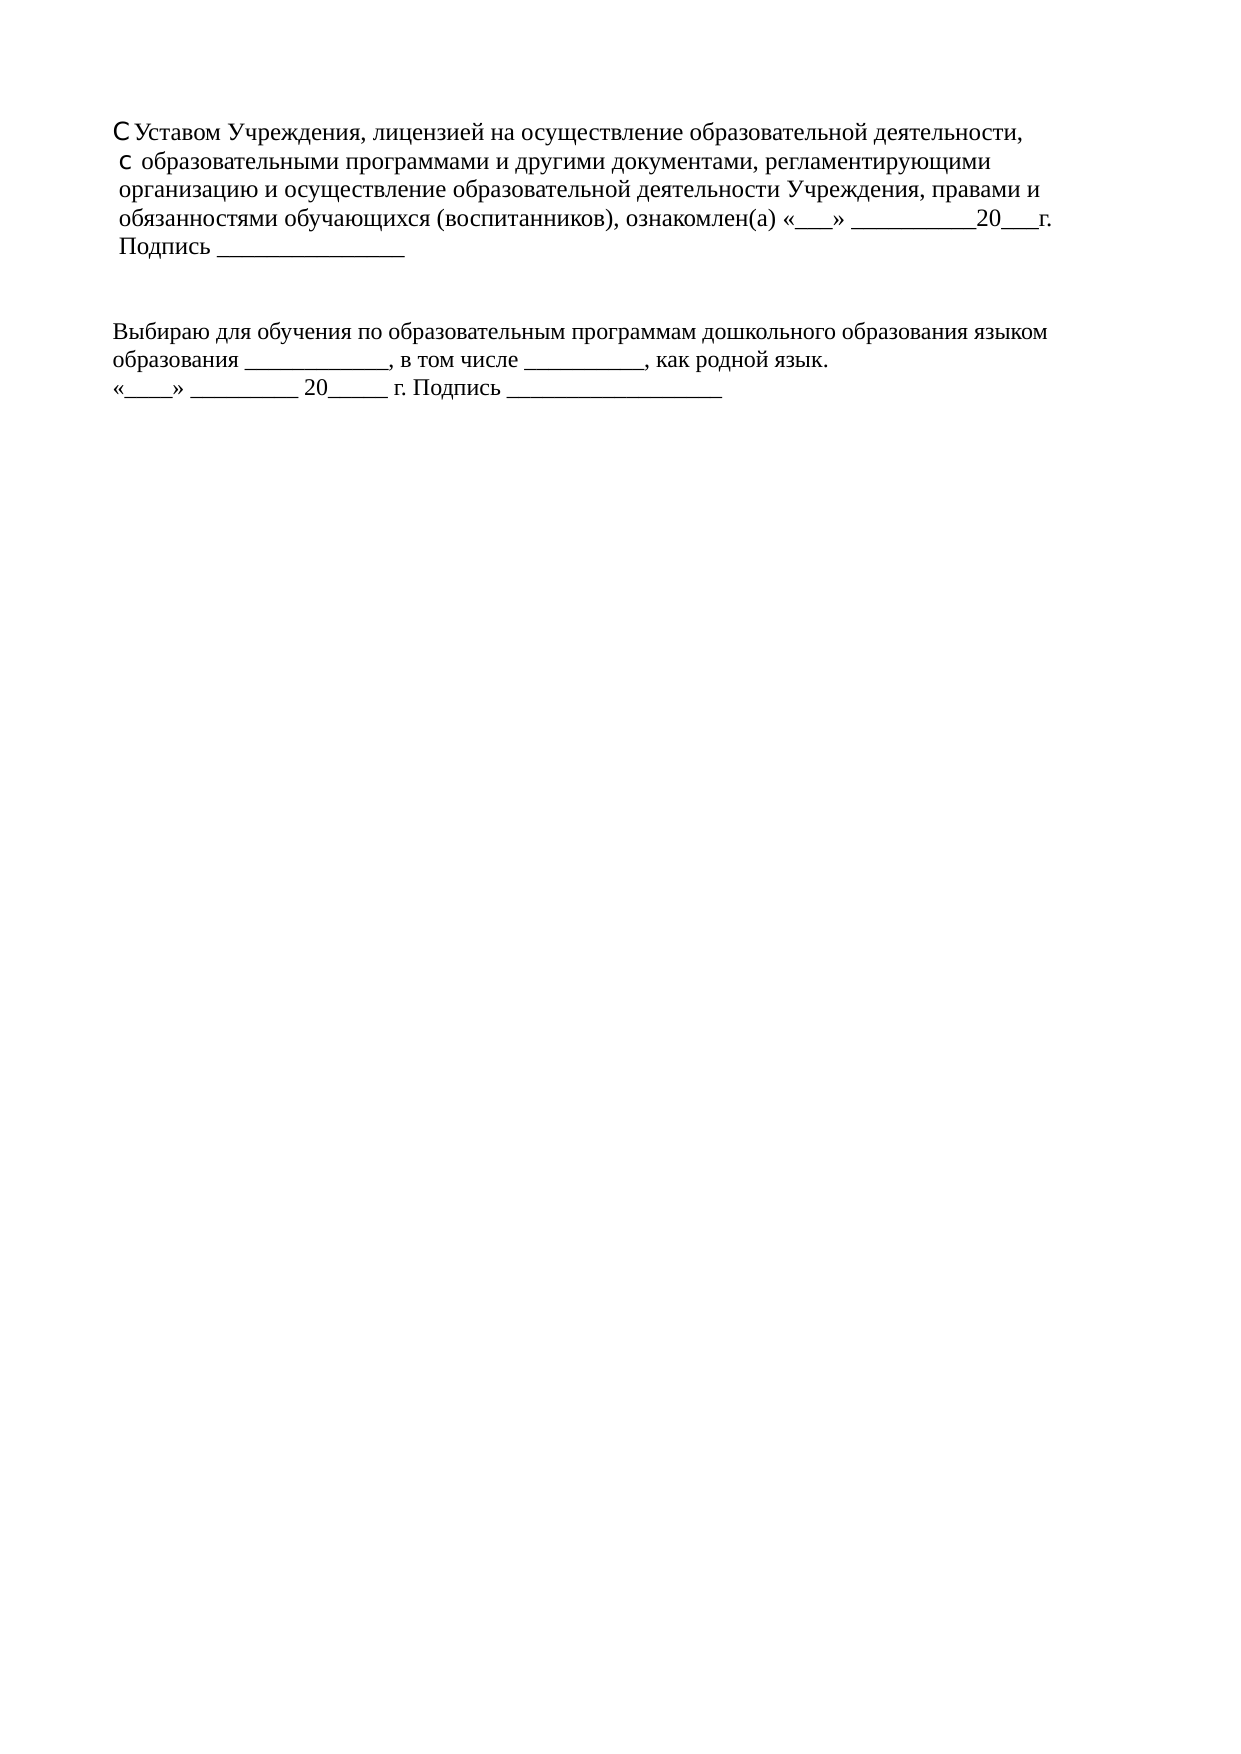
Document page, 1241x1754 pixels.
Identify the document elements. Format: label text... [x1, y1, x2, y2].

text Выбираю для обучения по образовательным программам дошкольного образования языком [112, 317, 1189, 345]
text «____» _________ 20_____ г. Подпись __________________ [112, 372, 1189, 400]
list образовательными программами и другими документами, регламентирующими организацию и осуществление образовательной деятельности Учреждения, правами и обязанностями обучающихся (воспитанников), ознакомлен(а) «___» __________20___г. Подпись _______________ [118, 147, 1104, 260]
list Уставом Учреждения, лицензией на осуществление образовательной деятельности, [112, 117, 1189, 146]
text образования ____________, в том числе __________, как родной язык. [112, 345, 1189, 372]
